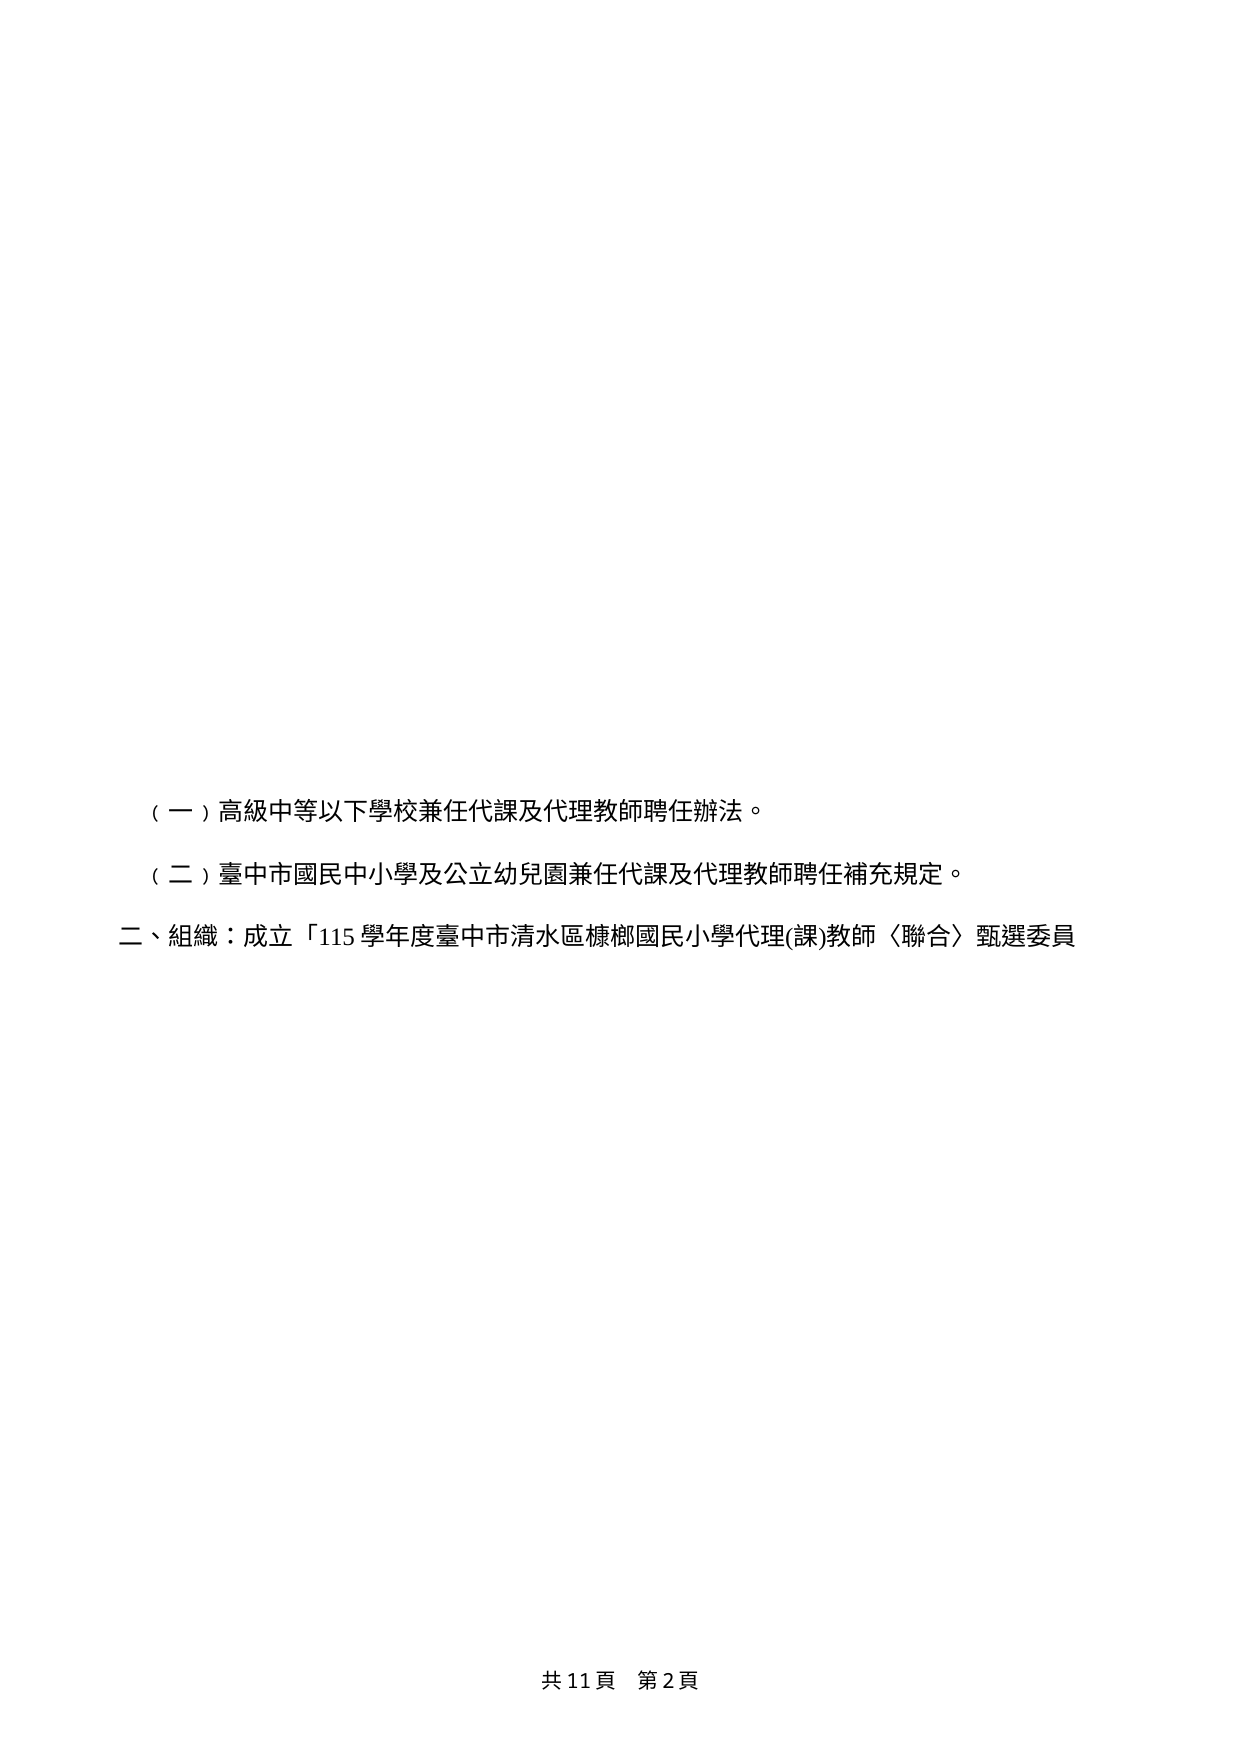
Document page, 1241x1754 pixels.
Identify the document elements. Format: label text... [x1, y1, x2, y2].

text ﹙一﹚高級中等以下學校兼任代課及代理教師聘任辦法。 [143, 768, 1122, 831]
text 二、組織：成立「115學年度臺中市清水區槺榔國民小學代理(課)教師〈聯合〉甄選委員 [118, 893, 1122, 956]
text ﹙二﹚臺中市國民中小學及公立幼兒園兼任代課及代理教師聘任補充規定。 [143, 831, 1122, 893]
